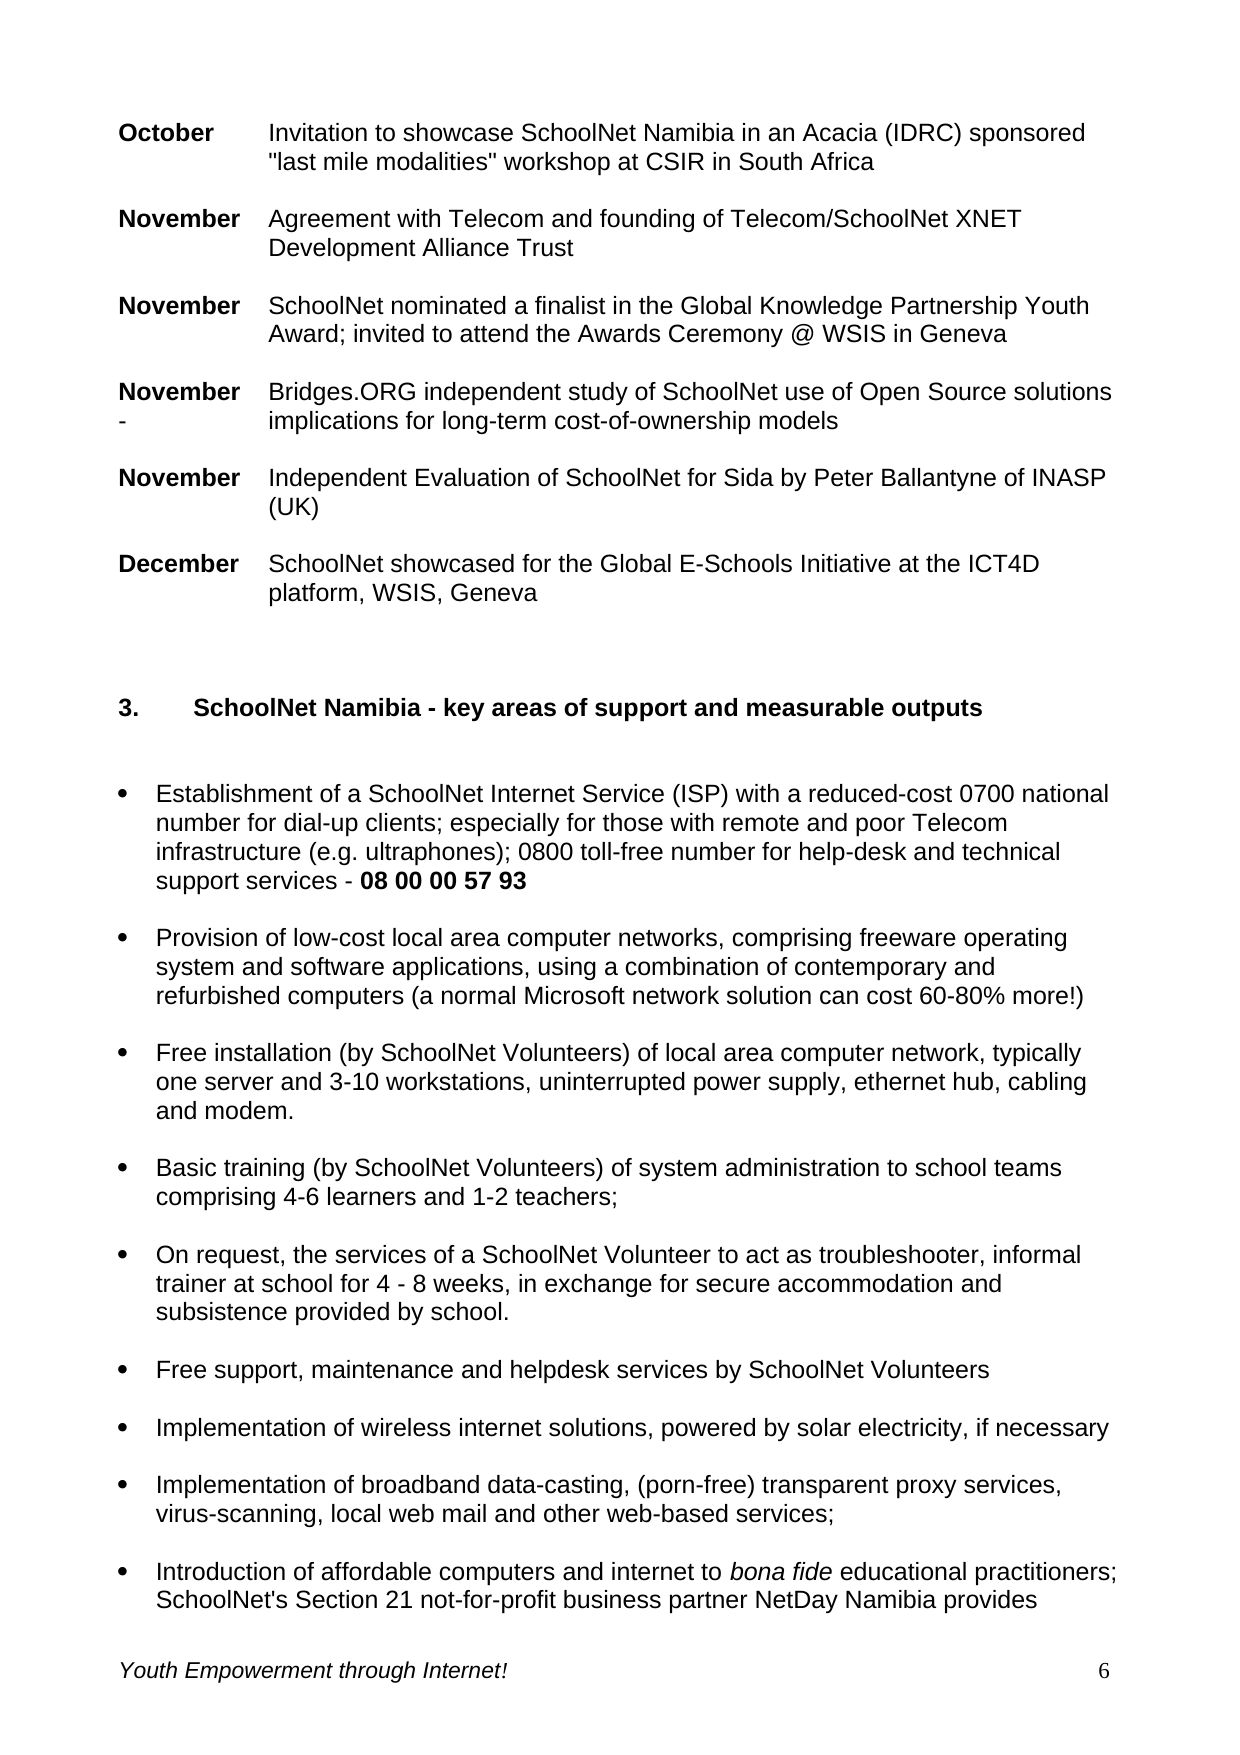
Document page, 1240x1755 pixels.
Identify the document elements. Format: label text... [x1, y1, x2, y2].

text December SchoolNet showcased for the Global E-Schools Initiative at the ICT4D platform, WSIS, Geneva [118, 549, 1121, 607]
list Free support, maintenance and helpdesk services by SchoolNet Volunteers [118, 1355, 1121, 1384]
text 3. SchoolNet Namibia - key areas of support and measurable outputs [118, 693, 1121, 722]
text November Bridges.ORG independent study of SchoolNet use of Open Source solutions - implications for long-term cost-of-ownership models [118, 377, 1121, 434]
text November Agreement with Telecom and founding of Telecom/SchoolNet XNET Development Alliance Trust [118, 204, 1121, 262]
list Establishment of a SchoolNet Internet Service (ISP) with a reduced-cost 0700 national number for dial-up clients; especially for those with remote and poor Telecom infrastructure (e.g. ultraphones); 0800 toll-free number for help-desk and technical support services - 08 00 00 57 93 [118, 779, 1121, 894]
list Provision of low-cost local area computer networks, comprising freeware operating system and software applications, using a combination of contemporary and refurbished computers (a normal Microsoft network solution can cost 60-80% more!) [118, 923, 1121, 1009]
list Basic training (by SchoolNet Volunteers) of system administration to school teams comprising 4-6 learners and 1-2 teachers; [118, 1153, 1121, 1211]
list Implementation of wireless internet solutions, powered by solar electricity, if necessary [118, 1412, 1121, 1441]
list Introduction of affordable computers and internet to bona fide educational practitioners; SchoolNet's Section 21 not-for-profit business partner NetDay Namibia provides [118, 1556, 1121, 1614]
list Implementation of broadband data-casting, (porn-free) transparent proxy services, virus-scanning, local web mail and other web-based services; [118, 1470, 1121, 1528]
list On request, the services of a SchoolNet Volunteer to act as troubleshooter, informal trainer at school for 4 - 8 weeks, in exchange for secure accommodation and subsistence provided by school. [118, 1240, 1121, 1326]
text November SchoolNet nominated a finalist in the Global Knowledge Partnership Youth Award; invited to attend the Awards Ceremony @ WSIS in Geneva [118, 291, 1121, 348]
text November Independent Evaluation of SchoolNet for Sida by Peter Ballantyne of INASP (UK) [118, 463, 1121, 521]
text October Invitation to showcase SchoolNet Namibia in an Acacia (IDRC) sponsored "last mile modalities" workshop at CSIR in South Africa [118, 118, 1121, 176]
list Free installation (by SchoolNet Volunteers) of local area computer network, typically one server and 3-10 workstations, uninterrupted power supply, ethernet hub, cabling and modem. [118, 1038, 1121, 1125]
